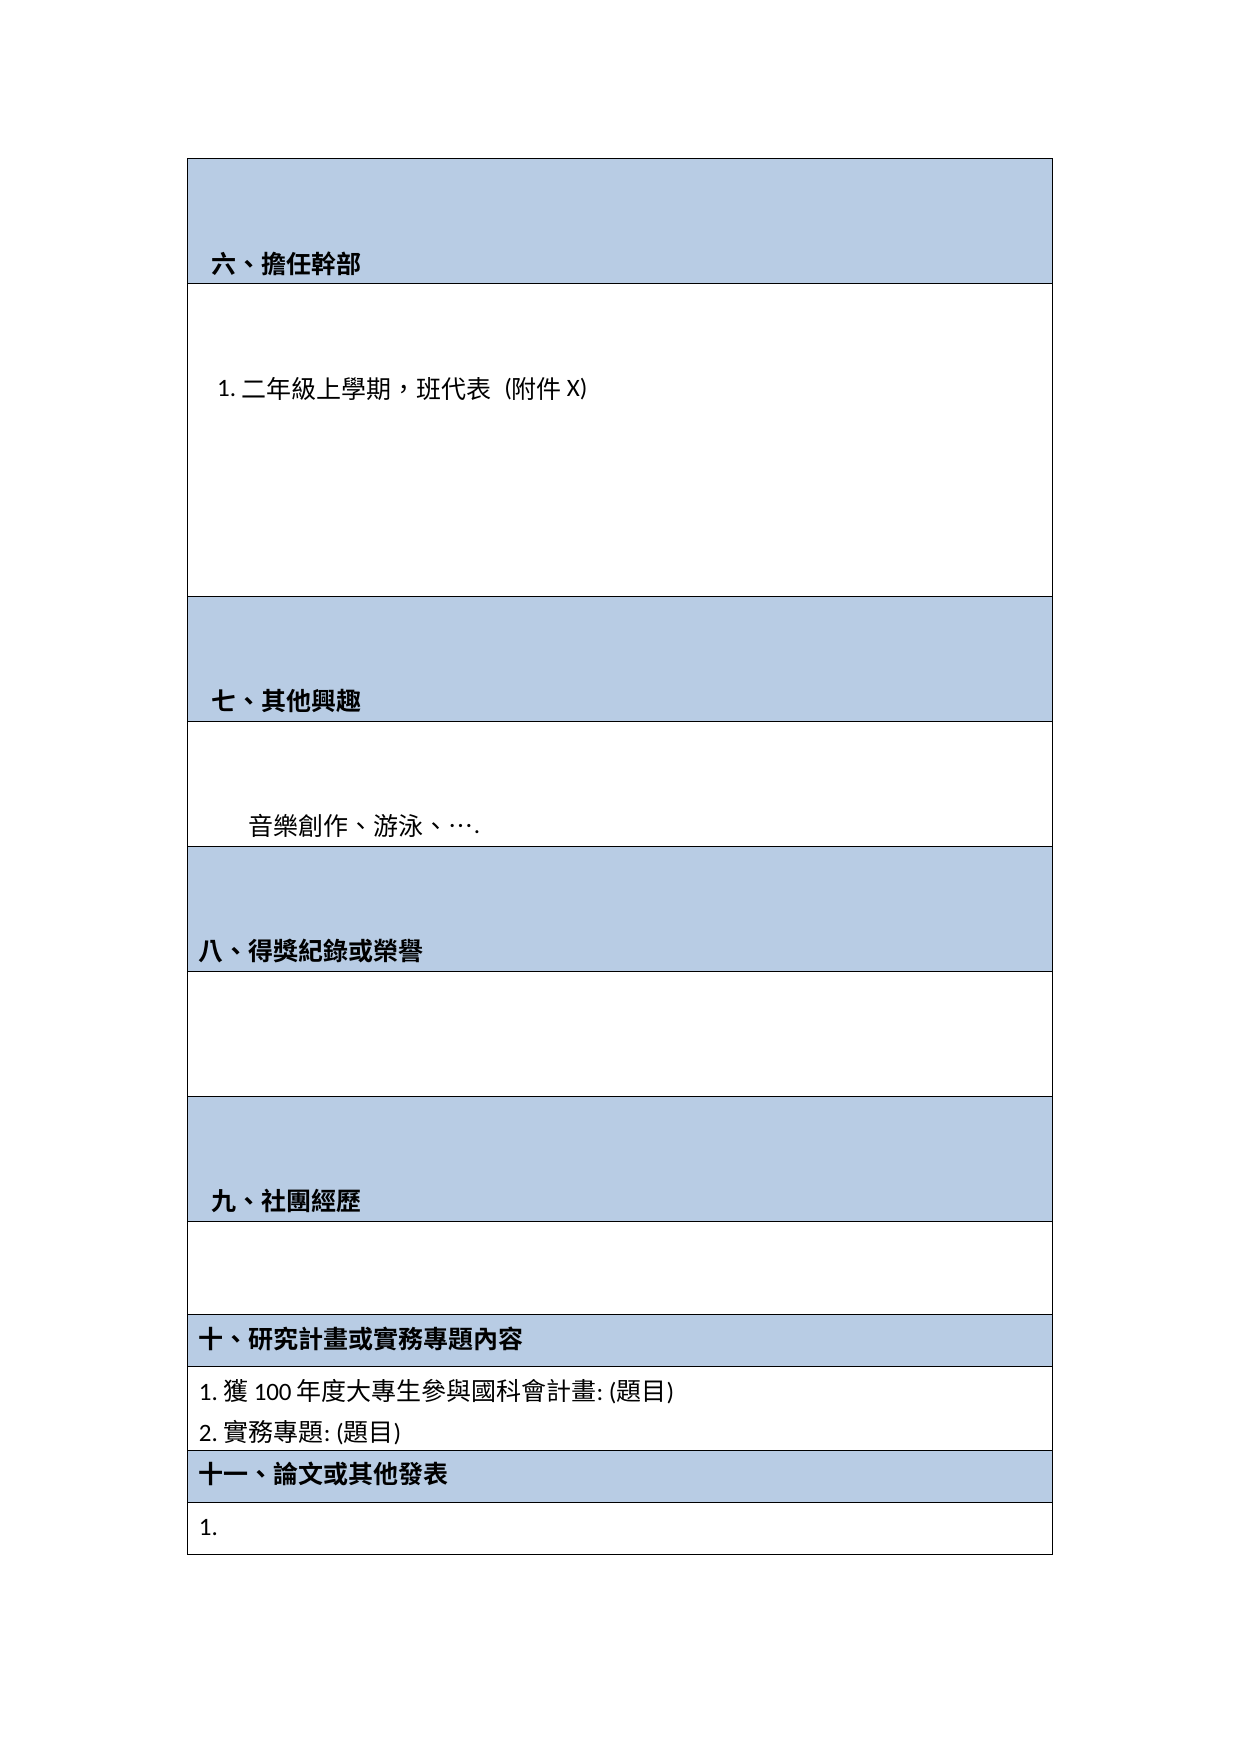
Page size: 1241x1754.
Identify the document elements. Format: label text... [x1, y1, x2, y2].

table_cell [188, 972, 1052, 1096]
table_cell 音樂創作、游泳、…. [188, 722, 1052, 846]
table_cell 六、擔任幹部 [188, 159, 1052, 283]
table_cell 1. [188, 1503, 1052, 1554]
table_cell 八、得獎紀錄或榮譽 [188, 847, 1052, 971]
table_cell 1. 獲100年度大專生參與國科會計畫: (題目) 2. 實務專題: (題目) [188, 1367, 1052, 1450]
table_cell [188, 1222, 1052, 1314]
table_cell 九、社團經歷 [188, 1097, 1052, 1221]
table_cell 1. 二年級上學期，班代表 (附件X) [188, 284, 1052, 596]
table_cell 七、其他興趣 [188, 597, 1052, 721]
table_cell 十一、論文或其他發表 [188, 1451, 1052, 1502]
table_cell 十、研究計畫或實務專題內容 [188, 1315, 1052, 1366]
